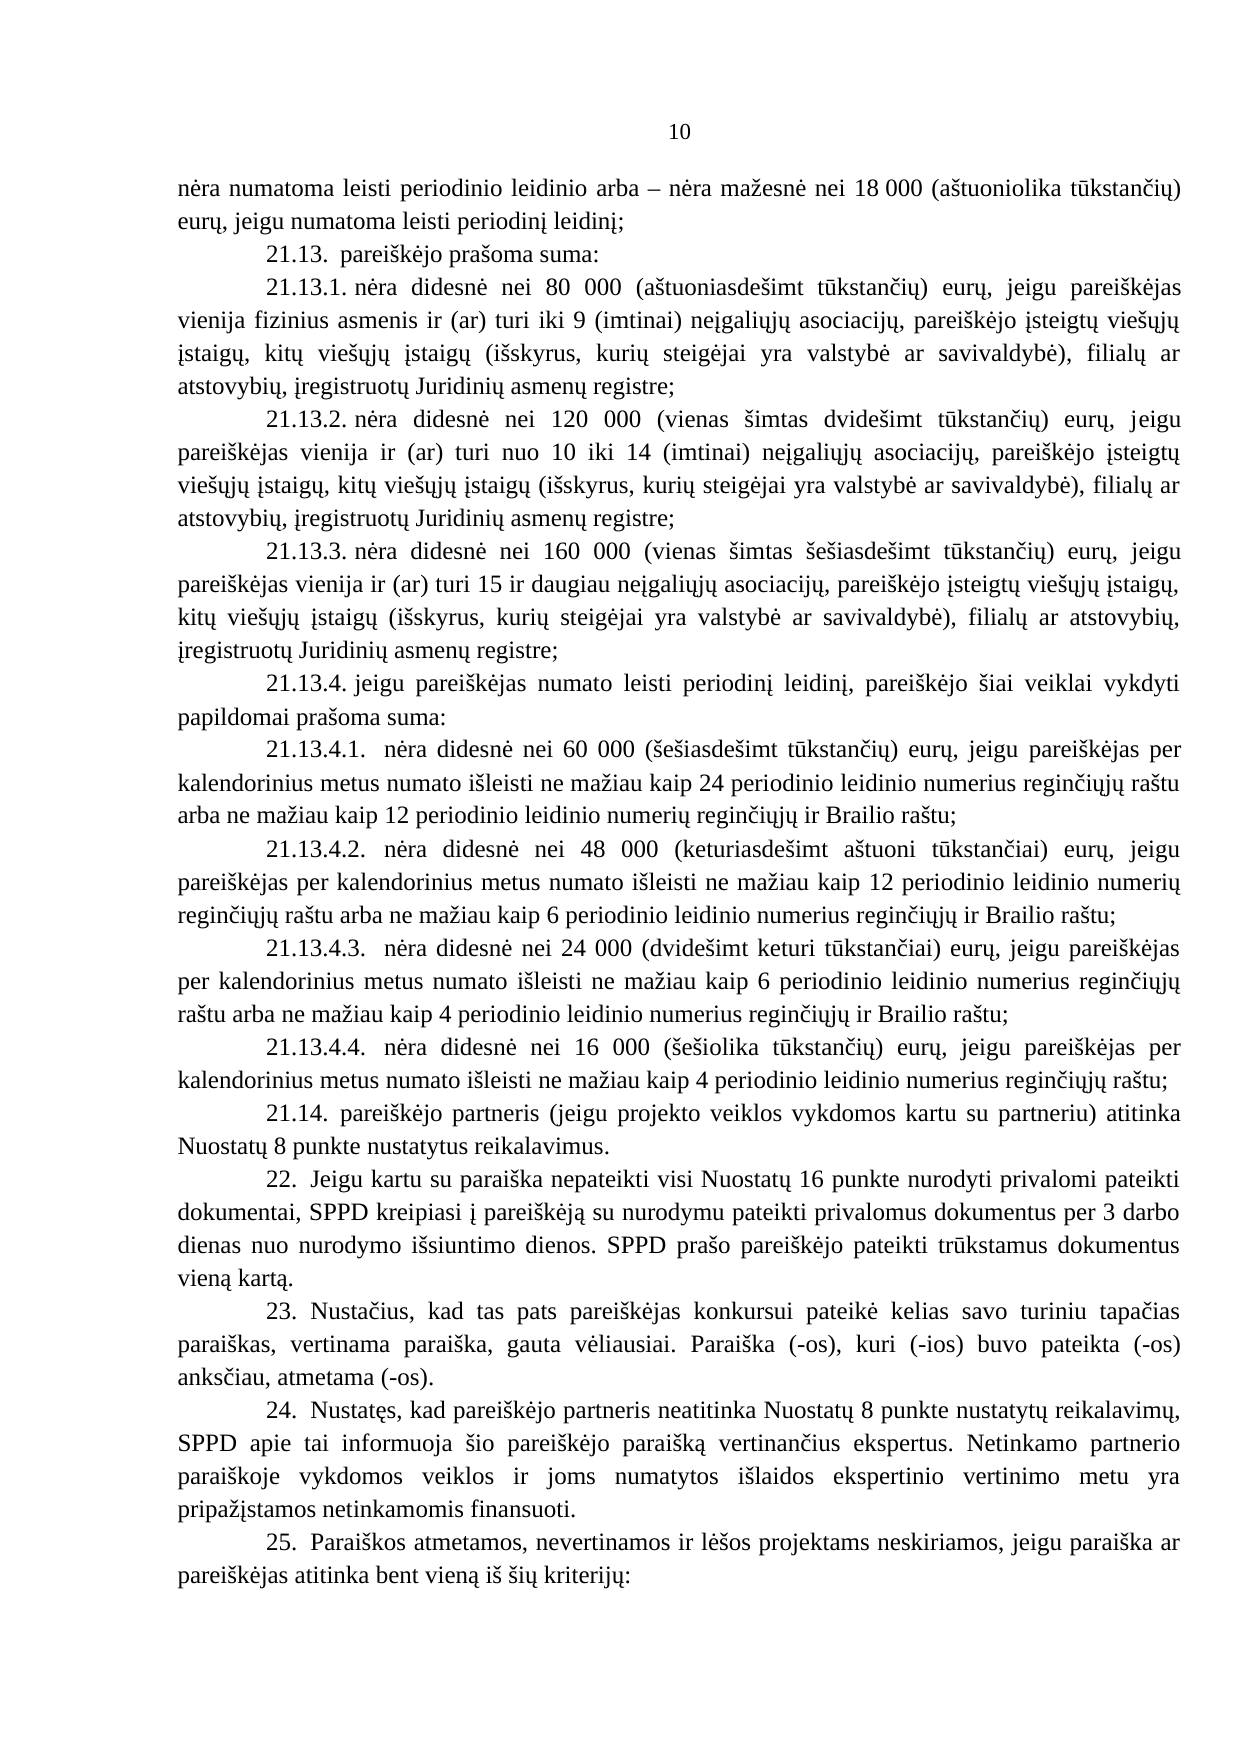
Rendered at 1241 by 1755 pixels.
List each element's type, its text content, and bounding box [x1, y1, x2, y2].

text 21.13.4.3. nėra didesnė nei 24 000 (dvidešimt keturi tūkstančiai) eurų, jeigu pareiškėjas per kalendorinius metus numato išleisti ne mažiau kaip 6 periodinio leidinio numerius reginčiųjų raštu arba ne mažiau kaip 4 periodinio leidinio numerius reginčiųjų ir Brailio raštu; [177, 933, 1181, 1027]
text 24. Nustatęs, kad pareiškėjo partneris neatitinka Nuostatų 8 punkte nustatytų reikalavimų, SPPD apie tai informuoja šio pareiškėjo paraišką vertinančius ekspertus. Netinkamo partnerio paraiškoje vykdomos veiklos ir joms numatytos išlaidos ekspertinio vertinimo metu yra pripažįstamos netinkamomis finansuoti. [177, 1395, 1181, 1523]
text 21.13. pareiškėjo prašoma suma: [177, 239, 1181, 268]
text 21.13.4.4. nėra didesnė nei 16 000 (šešiolika tūkstančių) eurų, jeigu pareiškėjas per kalendorinius metus numato išleisti ne mažiau kaip 4 periodinio leidinio numerius reginčiųjų raštu; [177, 1032, 1181, 1093]
text 21.13.4.1. nėra didesnė nei 60 000 (šešiasdešimt tūkstančių) eurų, jeigu pareiškėjas per kalendorinius metus numato išleisti ne mažiau kaip 24 periodinio leidinio numerius reginčiųjų raštu arba ne mažiau kaip 12 periodinio leidinio numerių reginčiųjų ir Brailio raštu; [177, 734, 1181, 829]
text 21.13.1. nėra didesnė nei 80 000 (aštuoniasdešimt tūkstančių) eurų, jeigu pareiškėjas vienija fizinius asmenis ir (ar) turi iki 9 (imtinai) neįgaliųjų asociacijų, pareiškėjo įsteigtų viešųjų įstaigų, kitų viešųjų įstaigų (išskyrus, kurių steigėjai yra valstybė ar savivaldybė), filialų ar atstovybių, įregistruotų Juridinių asmenų registre; [177, 272, 1181, 400]
text 23. Nustačius, kad tas pats pareiškėjas konkursui pateikė kelias savo turiniu tapačias paraiškas, vertinama paraiška, gauta vėliausiai. Paraiška (-os), kuri (-ios) buvo pateikta (-os) anksčiau, atmetama (-os). [177, 1296, 1181, 1391]
text 21.14. pareiškėjo partneris (jeigu projekto veiklos vykdomos kartu su partneriu) atitinka Nuostatų 8 punkte nustatytus reikalavimus. [177, 1098, 1181, 1159]
text 21.13.3. nėra didesnė nei 160 000 (vienas šimtas šešiasdešimt tūkstančių) eurų, jeigu pareiškėjas vienija ir (ar) turi 15 ir daugiau neįgaliųjų asociacijų, pareiškėjo įsteigtų viešųjų įstaigų, kitų viešųjų įstaigų (išskyrus, kurių steigėjai yra valstybė ar savivaldybė), filialų ar atstovybių, įregistruotų Juridinių asmenų registre; [177, 536, 1181, 664]
text 21.13.4. jeigu pareiškėjas numato leisti periodinį leidinį, pareiškėjo šiai veiklai vykdyti papildomai prašoma suma: [177, 668, 1181, 730]
text 25. Paraiškos atmetamos, nevertinamos ir lėšos projektams neskiriamos, jeigu paraiška ar pareiškėjas atitinka bent vieną iš šių kriterijų: [177, 1527, 1181, 1589]
text 21.13.2. nėra didesnė nei 120 000 (vienas šimtas dvidešimt tūkstančių) eurų, jeigu pareiškėjas vienija ir (ar) turi nuo 10 iki 14 (imtinai) neįgaliųjų asociacijų, pareiškėjo įsteigtų viešųjų įstaigų, kitų viešųjų įstaigų (išskyrus, kurių steigėjai yra valstybė ar savivaldybė), filialų ar atstovybių, įregistruotų Juridinių asmenų registre; [177, 404, 1181, 532]
text nėra numatoma leisti periodinio leidinio arba – nėra mažesnė nei 18 000 (aštuoniolika tūkstančių) eurų, jeigu numatoma leisti periodinį leidinį; [177, 173, 1181, 235]
text 22. Jeigu kartu su paraiška nepateikti visi Nuostatų 16 punkte nurodyti privalomi pateikti dokumentai, SPPD kreipiasi į pareiškėją su nurodymu pateikti privalomus dokumentus per 3 darbo dienas nuo nurodymo išsiuntimo dienos. SPPD prašo pareiškėjo pateikti trūkstamus dokumentus vieną kartą. [177, 1164, 1181, 1292]
text 21.13.4.2. nėra didesnė nei 48 000 (keturiasdešimt aštuoni tūkstančiai) eurų, jeigu pareiškėjas per kalendorinius metus numato išleisti ne mažiau kaip 12 periodinio leidinio numerių reginčiųjų raštu arba ne mažiau kaip 6 periodinio leidinio numerius reginčiųjų ir Brailio raštu; [177, 834, 1181, 928]
